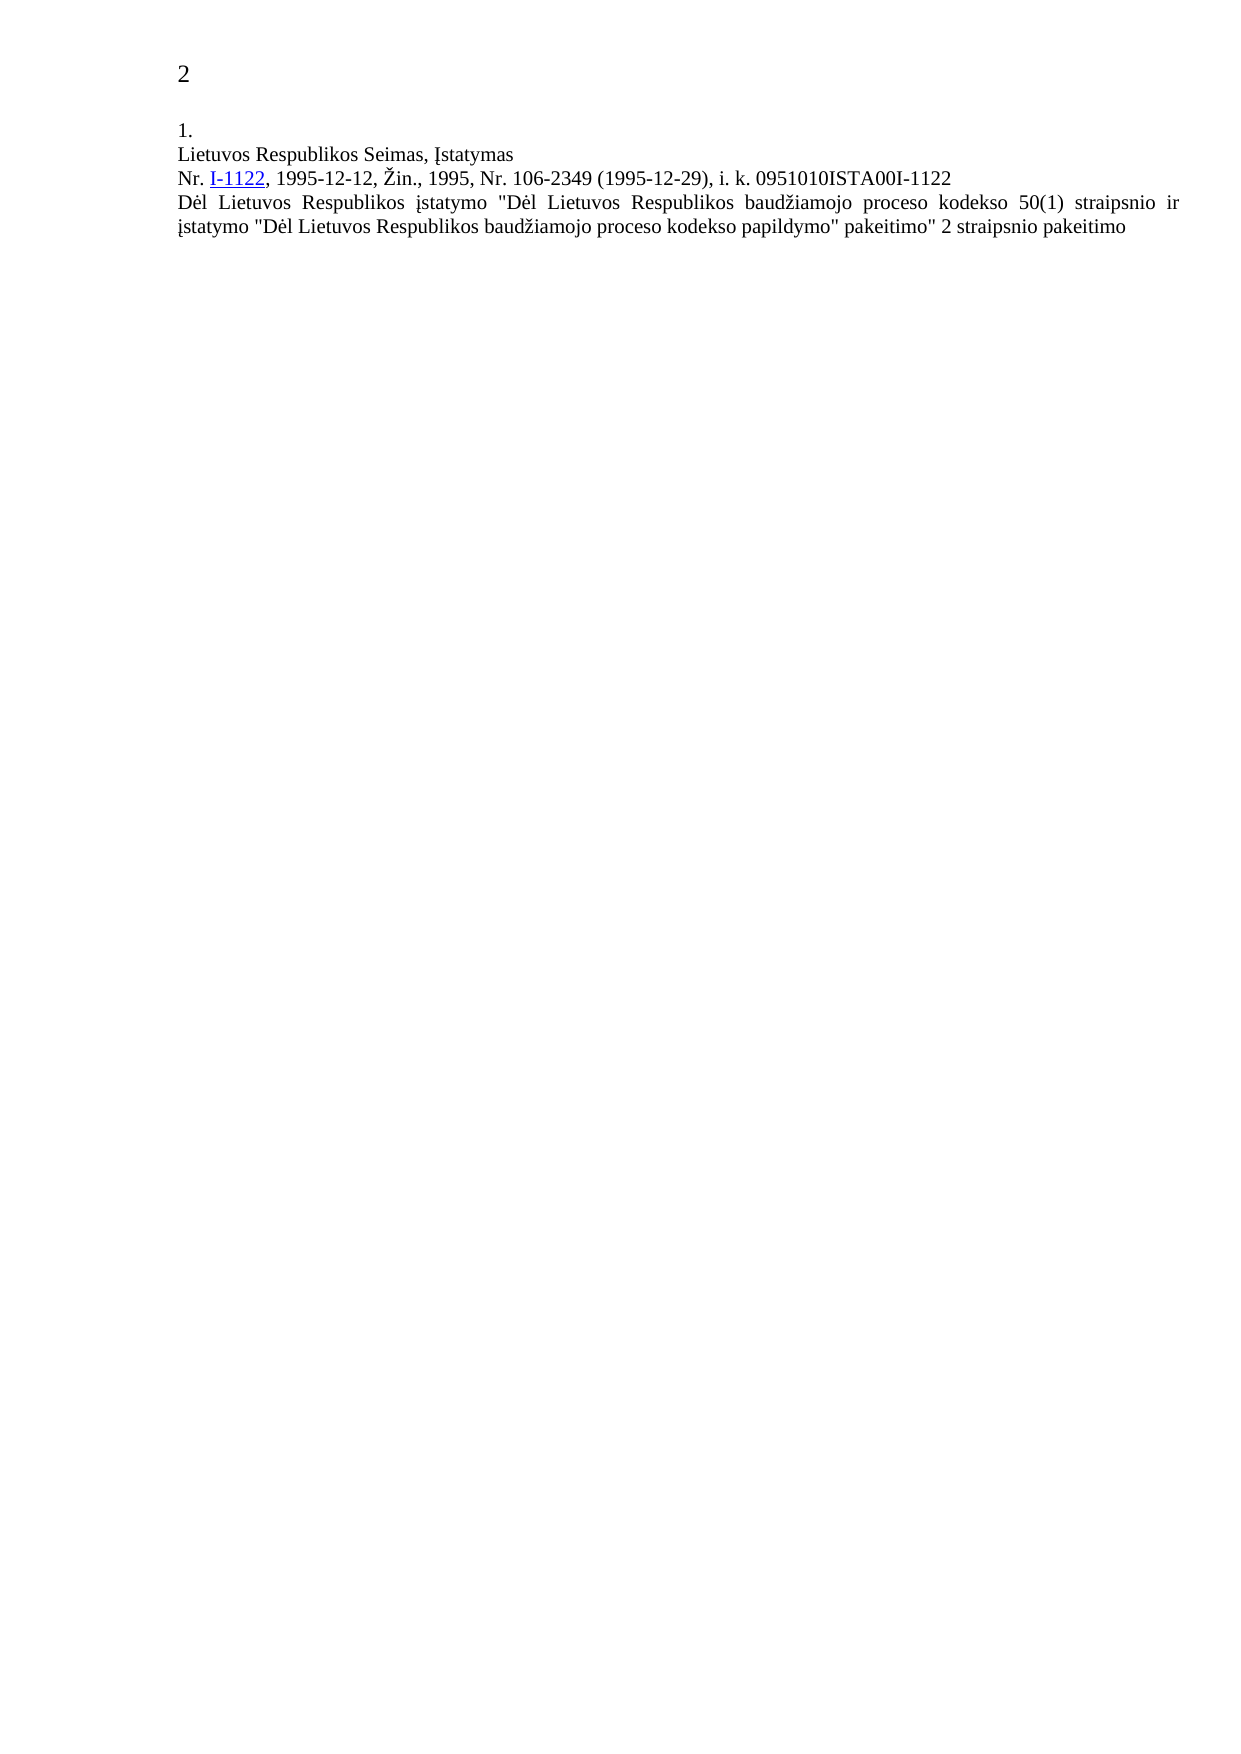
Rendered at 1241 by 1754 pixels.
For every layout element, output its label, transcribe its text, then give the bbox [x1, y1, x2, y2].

text Dėl Lietuvos Respublikos įstatymo "Dėl Lietuvos Respublikos baudžiamojo proceso kodekso 50(1) straipsnio ir įstatymo "Dėl Lietuvos Respublikos baudžiamojo proceso kodekso papildymo" pakeitimo" 2 straipsnio pakeitimo [177, 190, 1181, 238]
text Nr. I-1122, 1995-12-12, Žin., 1995, Nr. 106-2349 (1995-12-29), i. k. 0951010ISTA00I-1122 [177, 166, 1181, 190]
text Lietuvos Respublikos Seimas, Įstatymas [177, 142, 1181, 166]
text 1. [177, 118, 1181, 142]
